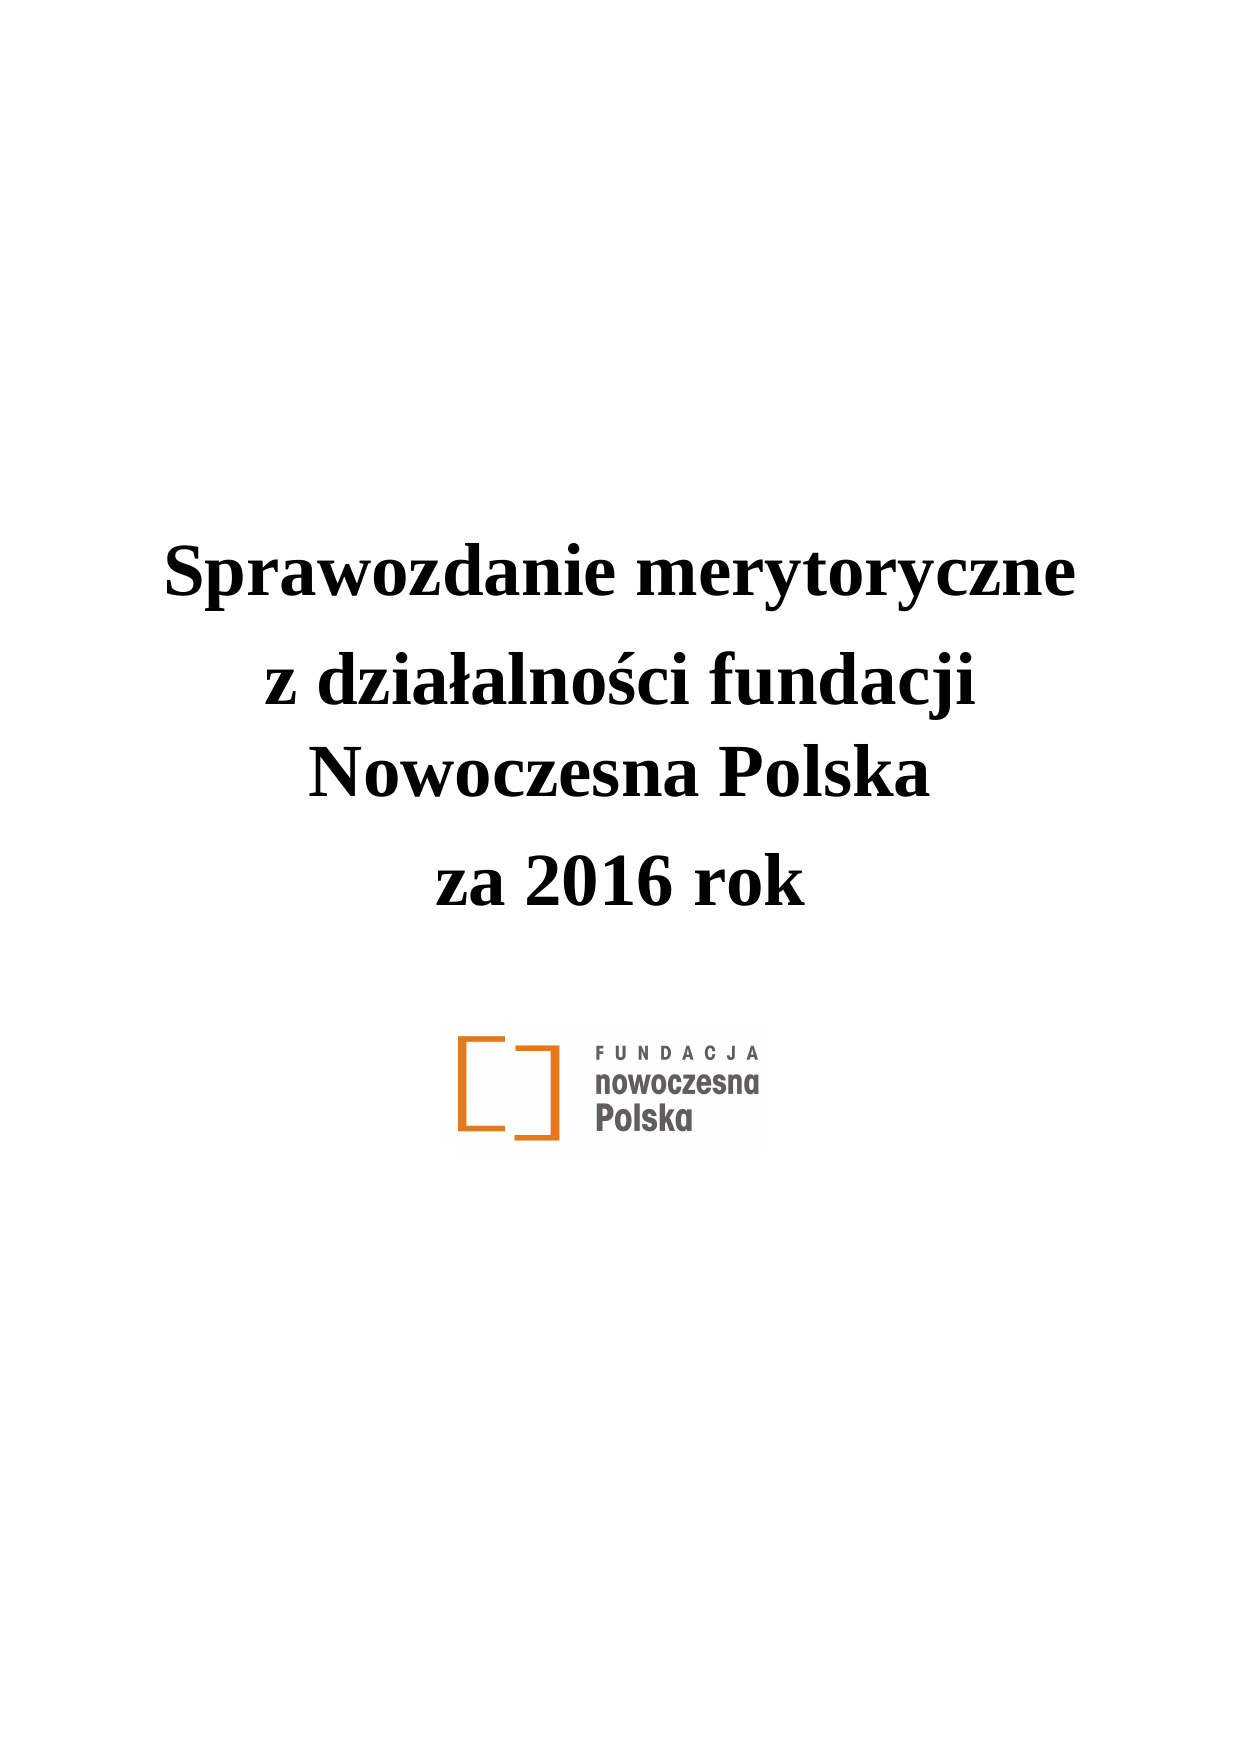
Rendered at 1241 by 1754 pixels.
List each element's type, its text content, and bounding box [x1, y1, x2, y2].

text z działalności fundacji Nowoczesna Polska [118, 634, 1122, 813]
text za 2016 rok [118, 835, 1122, 922]
text Sprawozdanie merytoryczne [118, 525, 1122, 612]
picture [455, 1026, 762, 1155]
